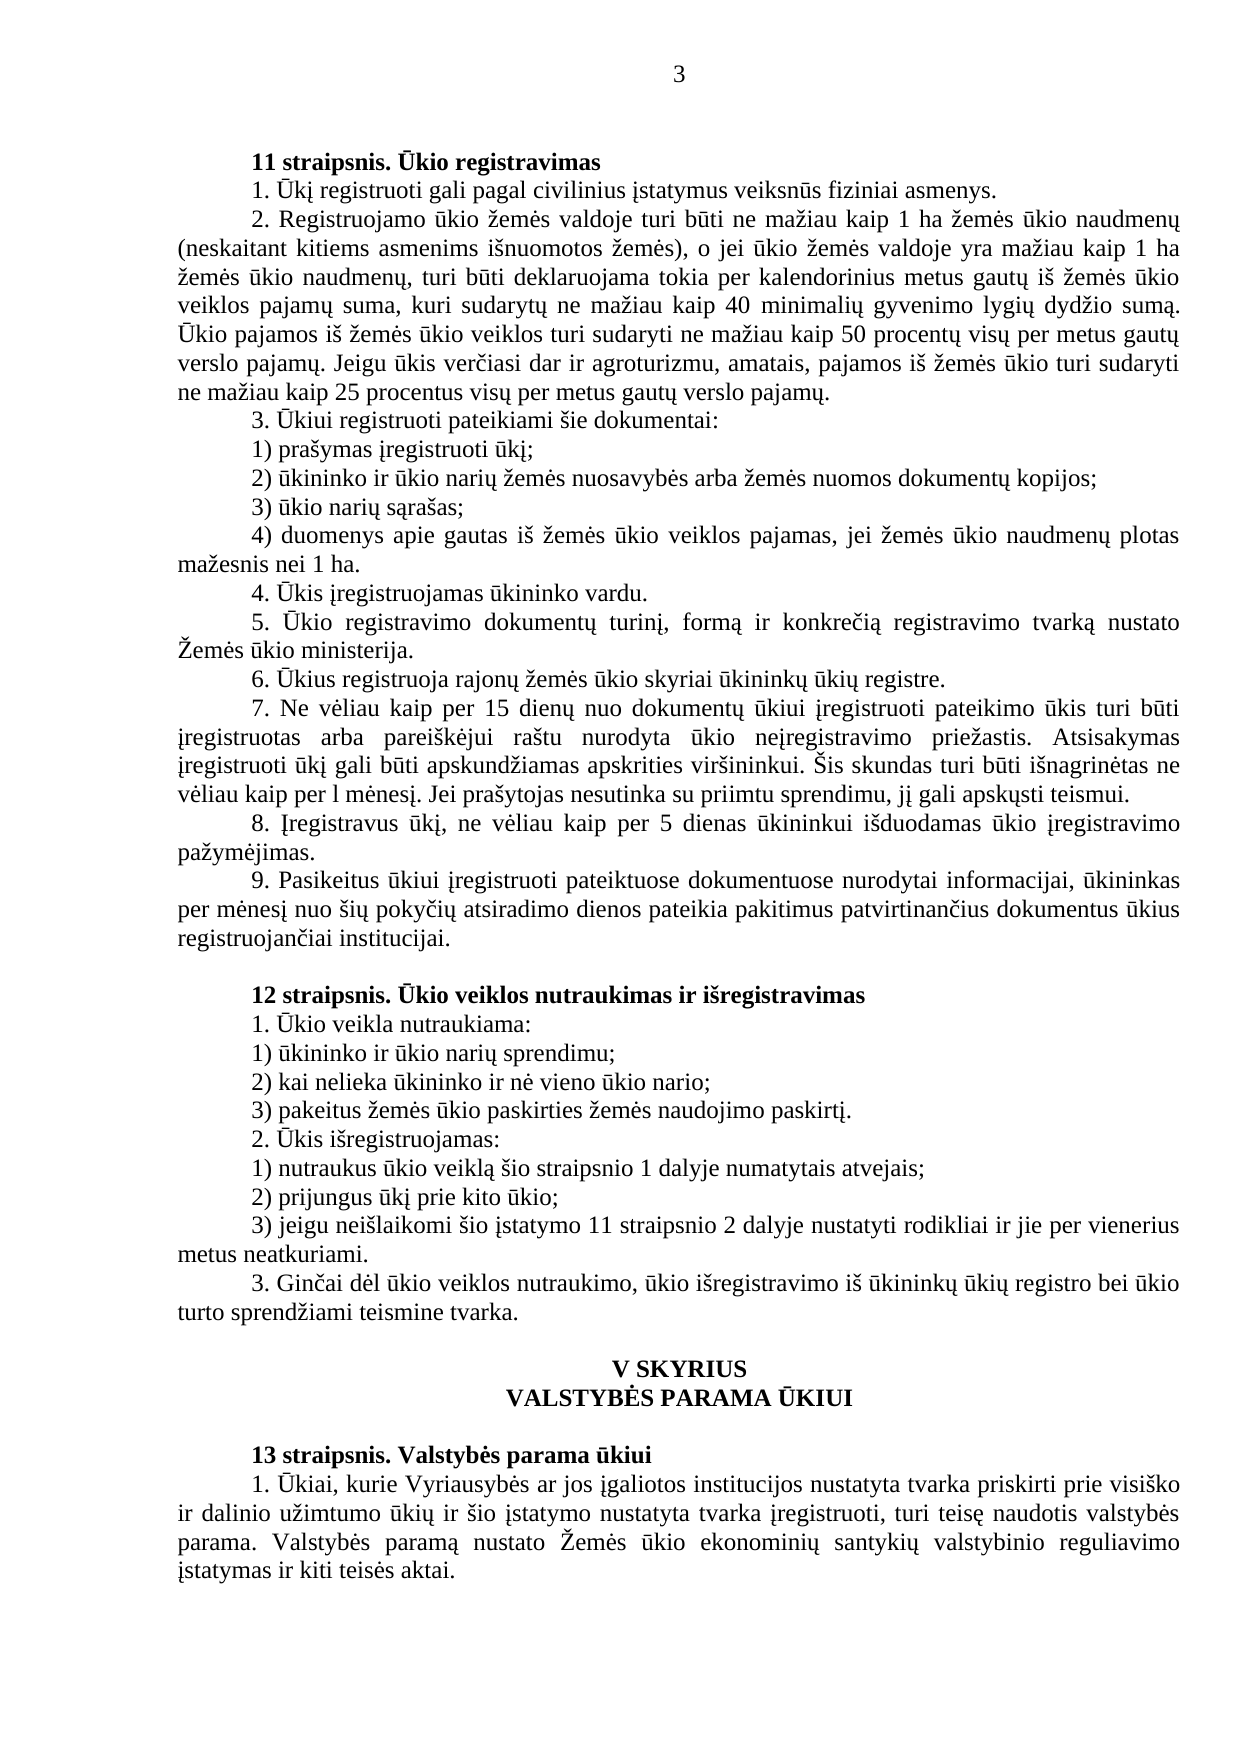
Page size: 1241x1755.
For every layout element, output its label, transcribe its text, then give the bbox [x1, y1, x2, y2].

text 1. Ūkio veikla nutraukiama: [177, 1009, 1181, 1038]
text 1. Ūkį registruoti gali pagal civilinius įstatymus veiksnūs fiziniai asmenys. [177, 176, 1181, 204]
text 9. Pasikeitus ūkiui įregistruoti pateiktuose dokumentuose nurodytai informacijai, ūkininkas per mėnesį nuo šių pokyčių atsiradimo dienos pateikia pakitimus patvirtinančius dokumentus ūkius registruojančiai institucijai. [177, 866, 1181, 952]
text 13 straipsnis. Valstybės parama ūkiui [177, 1441, 1181, 1469]
text 3) ūkio narių sąrašas; [177, 492, 1181, 521]
text 3) jeigu neišlaikomi šio įstatymo 11 straipsnio 2 dalyje nustatyti rodikliai ir jie per vienerius metus neatkuriami. [177, 1211, 1181, 1268]
text 3. Ginčai dėl ūkio veiklos nutraukimo, ūkio išregistravimo iš ūkininkų ūkių registro bei ūkio turto sprendžiami teismine tvarka. [177, 1268, 1181, 1326]
text 2. Ūkis išregistruojamas: [177, 1124, 1181, 1153]
text V SKYRIUS [177, 1354, 1181, 1383]
text 2) kai nelieka ūkininko ir nė vieno ūkio nario; [177, 1067, 1181, 1096]
text 2) prijungus ūkį prie kito ūkio; [177, 1182, 1181, 1211]
text 1) prašymas įregistruoti ūkį; [177, 434, 1181, 463]
text VALSTYBĖS PARAMA ŪKIui [177, 1383, 1181, 1412]
text 1) ūkininko ir ūkio narių sprendimu; [177, 1038, 1181, 1067]
text 5. Ūkio registravimo dokumentų turinį, formą ir konkrečią registravimo tvarką nustato Žemės ūkio ministerija. [177, 607, 1181, 664]
text 1. Ūkiai, kurie Vyriausybės ar jos įgaliotos institucijos nustatyta tvarka priskirti prie visiško ir dalinio užimtumo ūkių ir šio įstatymo nustatyta tvarka įregistruoti, turi teisę naudotis valstybės parama. Valstybės paramą nustato Žemės ūkio ekonominių santykių valstybinio reguliavimo įstatymas ir kiti teisės aktai. [177, 1469, 1181, 1584]
text 12 straipsnis. Ūkio veiklos nutraukimas ir išregistravimas [177, 981, 1181, 1009]
text 2) ūkininko ir ūkio narių žemės nuosavybės arba žemės nuomos dokumentų kopijos; [177, 463, 1181, 492]
text 4. Ūkis įregistruojamas ūkininko vardu. [177, 578, 1181, 607]
text 11 straipsnis. Ūkio registravimas [177, 147, 1181, 176]
text 7. Ne vėliau kaip per 15 dienų nuo dokumentų ūkiui įregistruoti pateikimo ūkis turi būti įregistruotas arba pareiškėjui raštu nurodyta ūkio neįregistravimo priežastis. Atsisakymas įregistruoti ūkį gali būti apskundžiamas apskrities viršininkui. Šis skundas turi būti išnagrinėtas ne vėliau kaip per l mėnesį. Jei prašytojas nesutinka su priimtu sprendimu, jį gali apskųsti teismui. [177, 693, 1181, 808]
text 4) duomenys apie gautas iš žemės ūkio veiklos pajamas, jei žemės ūkio naudmenų plotas mažesnis nei 1 ha. [177, 521, 1181, 578]
text 6. Ūkius registruoja rajonų žemės ūkio skyriai ūkininkų ūkių registre. [177, 664, 1181, 693]
text 2. Registruojamo ūkio žemės valdoje turi būti ne mažiau kaip 1 ha žemės ūkio naudmenų (neskaitant kitiems asmenims išnuomotos žemės), o jei ūkio žemės valdoje yra mažiau kaip 1 ha žemės ūkio naudmenų, turi būti deklaruojama tokia per kalendorinius metus gautų iš žemės ūkio veiklos pajamų suma, kuri sudarytų ne mažiau kaip 40 minimalių gyvenimo lygių dydžio sumą. Ūkio pajamos iš žemės ūkio veiklos turi sudaryti ne mažiau kaip 50 procentų visų per metus gautų verslo pajamų. Jeigu ūkis verčiasi dar ir agroturizmu, amatais, pajamos iš žemės ūkio turi sudaryti ne mažiau kaip 25 procentus visų per metus gautų verslo pajamų. [177, 204, 1181, 406]
text 8. Įregistravus ūkį, ne vėliau kaip per 5 dienas ūkininkui išduodamas ūkio įregistravimo pažymėjimas. [177, 808, 1181, 866]
text 1) nutraukus ūkio veiklą šio straipsnio 1 dalyje numatytais atvejais; [177, 1153, 1181, 1182]
text 3. Ūkiui registruoti pateikiami šie dokumentai: [177, 406, 1181, 434]
text 3) pakeitus žemės ūkio paskirties žemės naudojimo paskirtį. [177, 1096, 1181, 1124]
